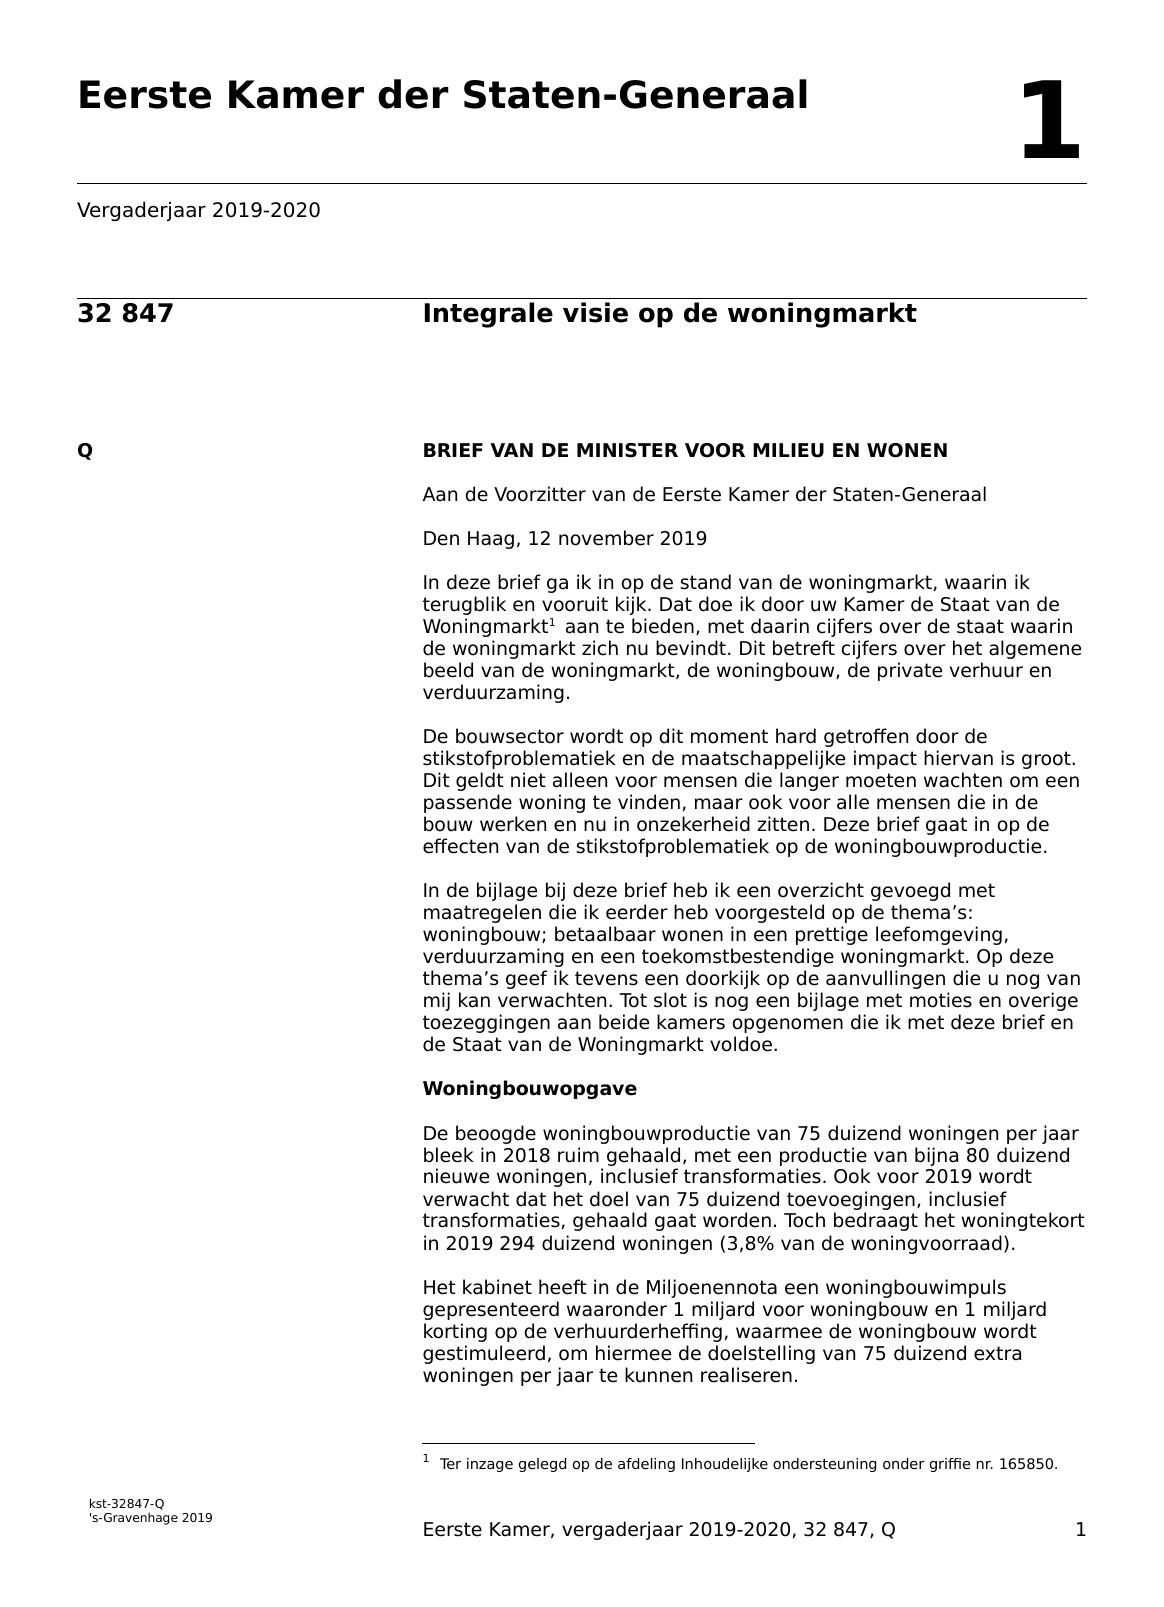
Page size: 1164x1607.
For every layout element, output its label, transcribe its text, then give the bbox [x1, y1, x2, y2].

text In de bijlage bij deze brief heb ik een overzicht gevoegd met maatregelen die ik eerder heb voorgesteld op de thema’s: woningbouw; betaalbaar wonen in een prettige leefomgeving, verduurzaming en een toekomstbestendige woningmarkt. Op deze thema’s geef ik tevens een doorkijk op de aanvullingen die u nog van mij kan verwachten. Tot slot is nog een bijlage met moties en overige toezeggingen aan beide kamers opgenomen die ik met deze brief en de Staat van de Woningmarkt voldoe. [422, 880, 1087, 1056]
text In deze brief ga ik in op de stand van de woningmarkt, waarin ik terugblik en vooruit kijk. Dat doe ik door uw Kamer de Staat van de Woningmarkt aan te bieden, met daarin cijfers over de staat waarin de woningmarkt zich nu bevindt. Dit betreft cijfers over het algemene beeld van de woningmarkt, de woningbouw, de private verhuur en verduurzaming. [422, 572, 1087, 704]
table_cell Vergaderjaar 2019-2020 [77, 184, 1087, 298]
text Den Haag, 12 november 2019 [422, 528, 1087, 550]
subtitle Woningbouwopgave [422, 1078, 1087, 1100]
text Ter inzage gelegd op de afdeling Inhoudelijke ondersteuning onder griffie nr. 165850. [422, 1452, 1087, 1474]
text De beoogde woningbouwproductie van 75 duizend woningen per jaar bleek in 2018 ruim gehaald, met een productie van bijna 80 duizend nieuwe woningen, inclusief transformaties. Ook voor 2019 wordt verwacht dat het doel van 75 duizend toevoegingen, inclusief transformaties, gehaald gaat worden. Toch bedraagt het woningtekort in 2019 294 duizend woningen (3,8% van de woningvoorraad). [422, 1122, 1087, 1254]
text 's-Gravenhage 2019 [88, 1511, 323, 1525]
subtitle 32 847 Integrale visie op de woningmarkt [77, 299, 1087, 329]
table_header Eerste Kamer der Staten-Generaal [77, 59, 886, 183]
text kst-32847-Q [88, 1497, 323, 1511]
table_header 1 [886, 59, 1087, 183]
subtitle Q BRIEF VAN DE MINISTER VOOR MILIEU EN WONEN [77, 440, 1087, 462]
text Het kabinet heeft in de Miljoenennota een woningbouwimpuls gepresenteerd waaronder 1 miljard voor woningbouw en 1 miljard korting op de verhuurderheffing, waarmee de woningbouw wordt gestimuleerd, om hiermee de doelstelling van 75 duizend extra woningen per jaar te kunnen realiseren. [422, 1277, 1087, 1386]
text Aan de Voorzitter van de Eerste Kamer der Staten-Generaal [422, 484, 1087, 506]
text De bouwsector wordt op dit moment hard getroffen door de stikstofproblematiek en de maatschappelijke impact hiervan is groot. Dit geldt niet alleen voor mensen die langer moeten wachten om een passende woning te vinden, maar ook voor alle mensen die in de bouw werken en nu in onzekerheid zitten. Deze brief gaat in op de effecten van de stikstofproblematiek op de woningbouwproductie. [422, 726, 1087, 858]
